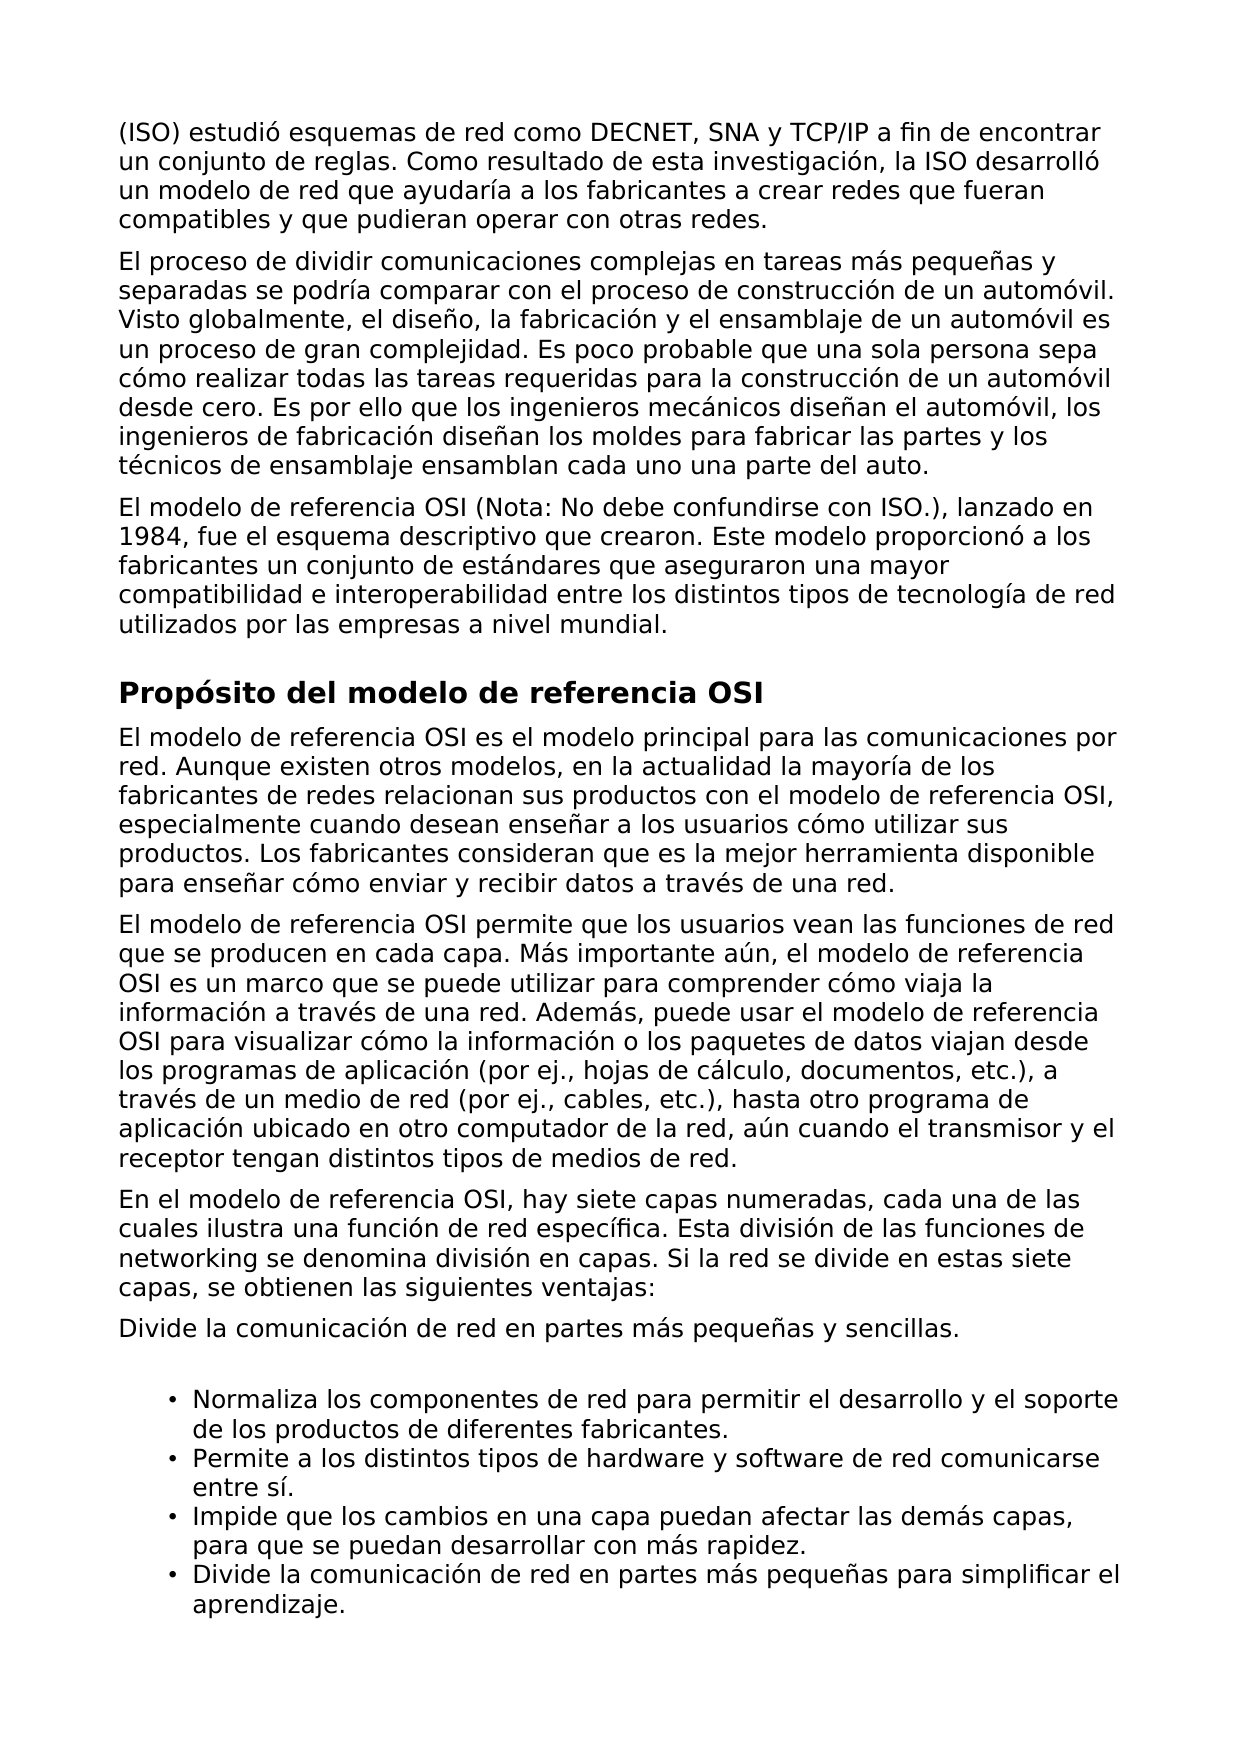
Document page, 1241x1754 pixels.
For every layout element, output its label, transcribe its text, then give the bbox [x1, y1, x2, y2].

text En el modelo de referencia OSI, hay siete capas numeradas, cada una de las cuales ilustra una función de red específica. Esta división de las funciones de networking se denomina división en capas. Si la red se divide en estas siete capas, se obtienen las siguientes ventajas: [118, 1185, 1122, 1302]
text (ISO) estudió esquemas de red como DECNET, SNA y TCP/IP a fin de encontrar un conjunto de reglas. Como resultado de esta investigación, la ISO desarrolló un modelo de red que ayudaría a los fabricantes a crear redes que fueran compatibles y que pudieran operar con otras redes. [118, 118, 1122, 235]
list Divide la comunicación de red en partes más pequeñas para simplificar el aprendizaje. [177, 1561, 1122, 1619]
list Normaliza los componentes de red para permitir el desarrollo y el soporte de los productos de diferentes fabricantes. [177, 1386, 1122, 1444]
list Impide que los cambios en una capa puedan afectar las demás capas, para que se puedan desarrollar con más rapidez. [177, 1502, 1122, 1561]
text Divide la comunicación de red en partes más pequeñas y sencillas. [118, 1314, 1122, 1344]
text El proceso de dividir comunicaciones complejas en tareas más pequeñas y separadas se podría comparar con el proceso de construcción de un automóvil. Visto globalmente, el diseño, la fabricación y el ensamblaje de un automóvil es un proceso de gran complejidad. Es poco probable que una sola persona sepa cómo realizar todas las tareas requeridas para la construcción de un automóvil desde cero. Es por ello que los ingenieros mecánicos diseñan el automóvil, los ingenieros de fabricación diseñan los moldes para fabricar las partes y los técnicos de ensamblaje ensamblan cada uno una parte del auto. [118, 247, 1122, 481]
list Permite a los distintos tipos de hardware y software de red comunicarse entre sí. [177, 1444, 1122, 1502]
text El modelo de referencia OSI es el modelo principal para las comunicaciones por red. Aunque existen otros modelos, en la actualidad la mayoría de los fabricantes de redes relacionan sus productos con el modelo de referencia OSI, especialmente cuando desean enseñar a los usuarios cómo utilizar sus productos. Los fabricantes consideran que es la mejor herramienta disponible para enseñar cómo enviar y recibir datos a través de una red. [118, 723, 1122, 898]
text El modelo de referencia OSI (Nota: No debe confundirse con ISO.), lanzado en 1984, fue el esquema descriptivo que crearon. Este modelo proporcionó a los fabricantes un conjunto de estándares que aseguraron una mayor compatibilidad e interoperabilidad entre los distintos tipos de tecnología de red utilizados por las empresas a nivel mundial. [118, 493, 1122, 639]
subtitle Propósito del modelo de referencia OSI [118, 676, 1122, 710]
text El modelo de referencia OSI permite que los usuarios vean las funciones de red que se producen en cada capa. Más importante aún, el modelo de referencia OSI es un marco que se puede utilizar para comprender cómo viaja la información a través de una red. Además, puede usar el modelo de referencia OSI para visualizar cómo la información o los paquetes de datos viajan desde los programas de aplicación (por ej., hojas de cálculo, documentos, etc.), a través de un medio de red (por ej., cables, etc.), hasta otro programa de aplicación ubicado en otro computador de la red, aún cuando el transmisor y el receptor tengan distintos tipos de medios de red. [118, 910, 1122, 1173]
